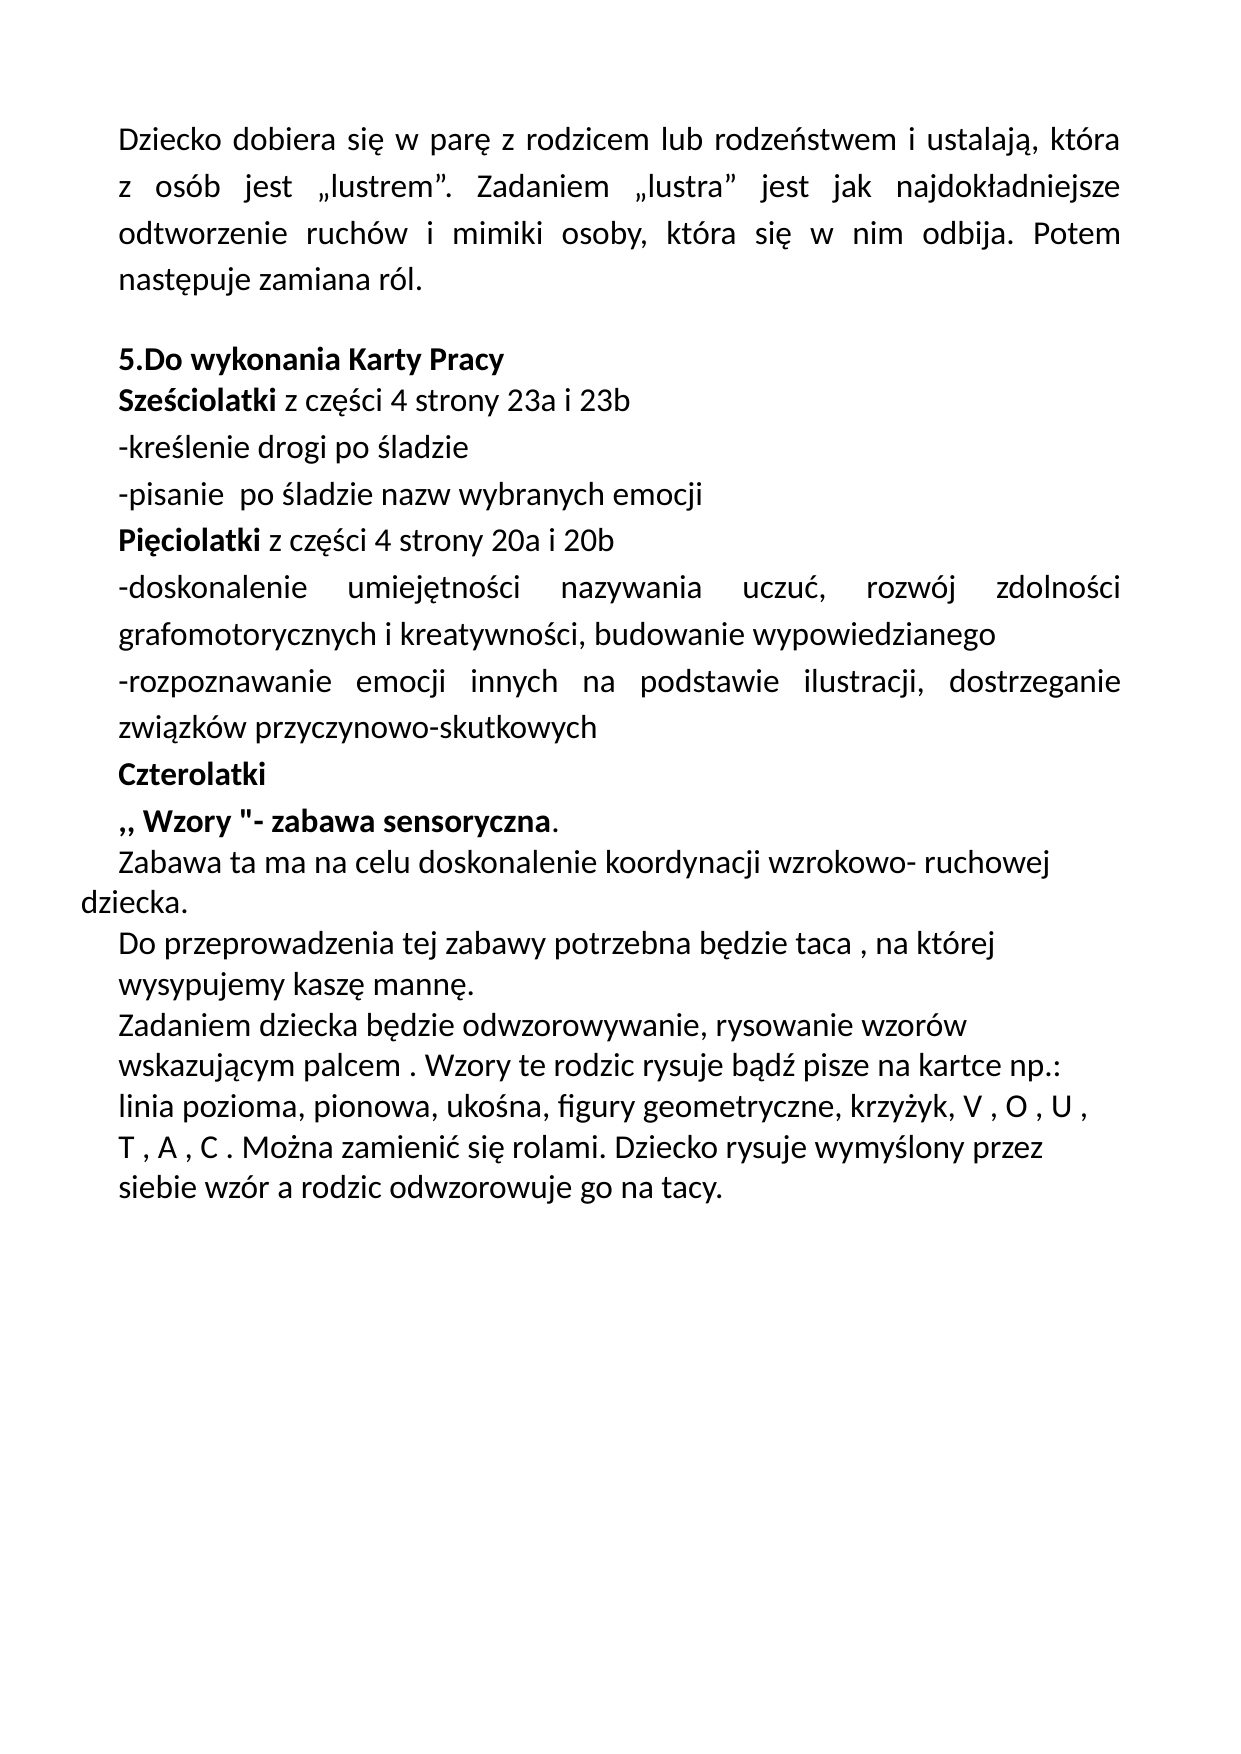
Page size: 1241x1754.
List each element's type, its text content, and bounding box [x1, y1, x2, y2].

text -doskonalenie umiejętności nazywania uczuć, rozwój zdolności grafomotorycznych i kreatywności, budowanie wypowiedzianego [118, 566, 1122, 653]
text Do przeprowadzenia tej zabawy potrzebna będzie taca , na której wysypujemy kaszę mannę. [118, 922, 1122, 1003]
text Sześciolatki z części 4 strony 23a i 23b [118, 379, 1122, 420]
text -kreślenie drogi po śladzie [118, 426, 1122, 466]
text Pięciolatki z części 4 strony 20a i 20b [118, 519, 1122, 560]
text -rozpoznawanie emocji innych na podstawie ilustracji, dostrzeganie związków przyczynowo-skutkowych [118, 659, 1122, 747]
text Zabawa ta ma na celu doskonalenie koordynacji wzrokowo- ruchowej dziecka. [81, 841, 1122, 922]
text Dziecko dobiera się w parę z rodzicem lub rodzeństwem i ustalają, która z osób jest „lustrem”. Zadaniem „lustra” jest jak najdokładniejsze odtworzenie ruchów i mimiki osoby, która się w nim odbija. Potem następuje zamiana ról. [118, 118, 1122, 299]
text 5.Do wykonania Karty Pracy [118, 338, 1122, 379]
text -pisanie po śladzie nazw wybranych emocji [118, 472, 1122, 513]
text Zadaniem dziecka będzie odwzorowywanie, rysowanie wzorów wskazującym palcem . Wzory te rodzic rysuje bądź pisze na kartce np.: linia pozioma, pionowa, ukośna, figury geometryczne, krzyżyk, V , O , U , T , A , C . Można zamienić się rolami. Dziecko rysuje wymyślony przez siebie wzór a rodzic odwzorowuje go na tacy. [118, 1003, 1122, 1207]
text ,, Wzory "- zabawa sensoryczna. [81, 800, 1122, 841]
text Czterolatki [118, 753, 1122, 794]
